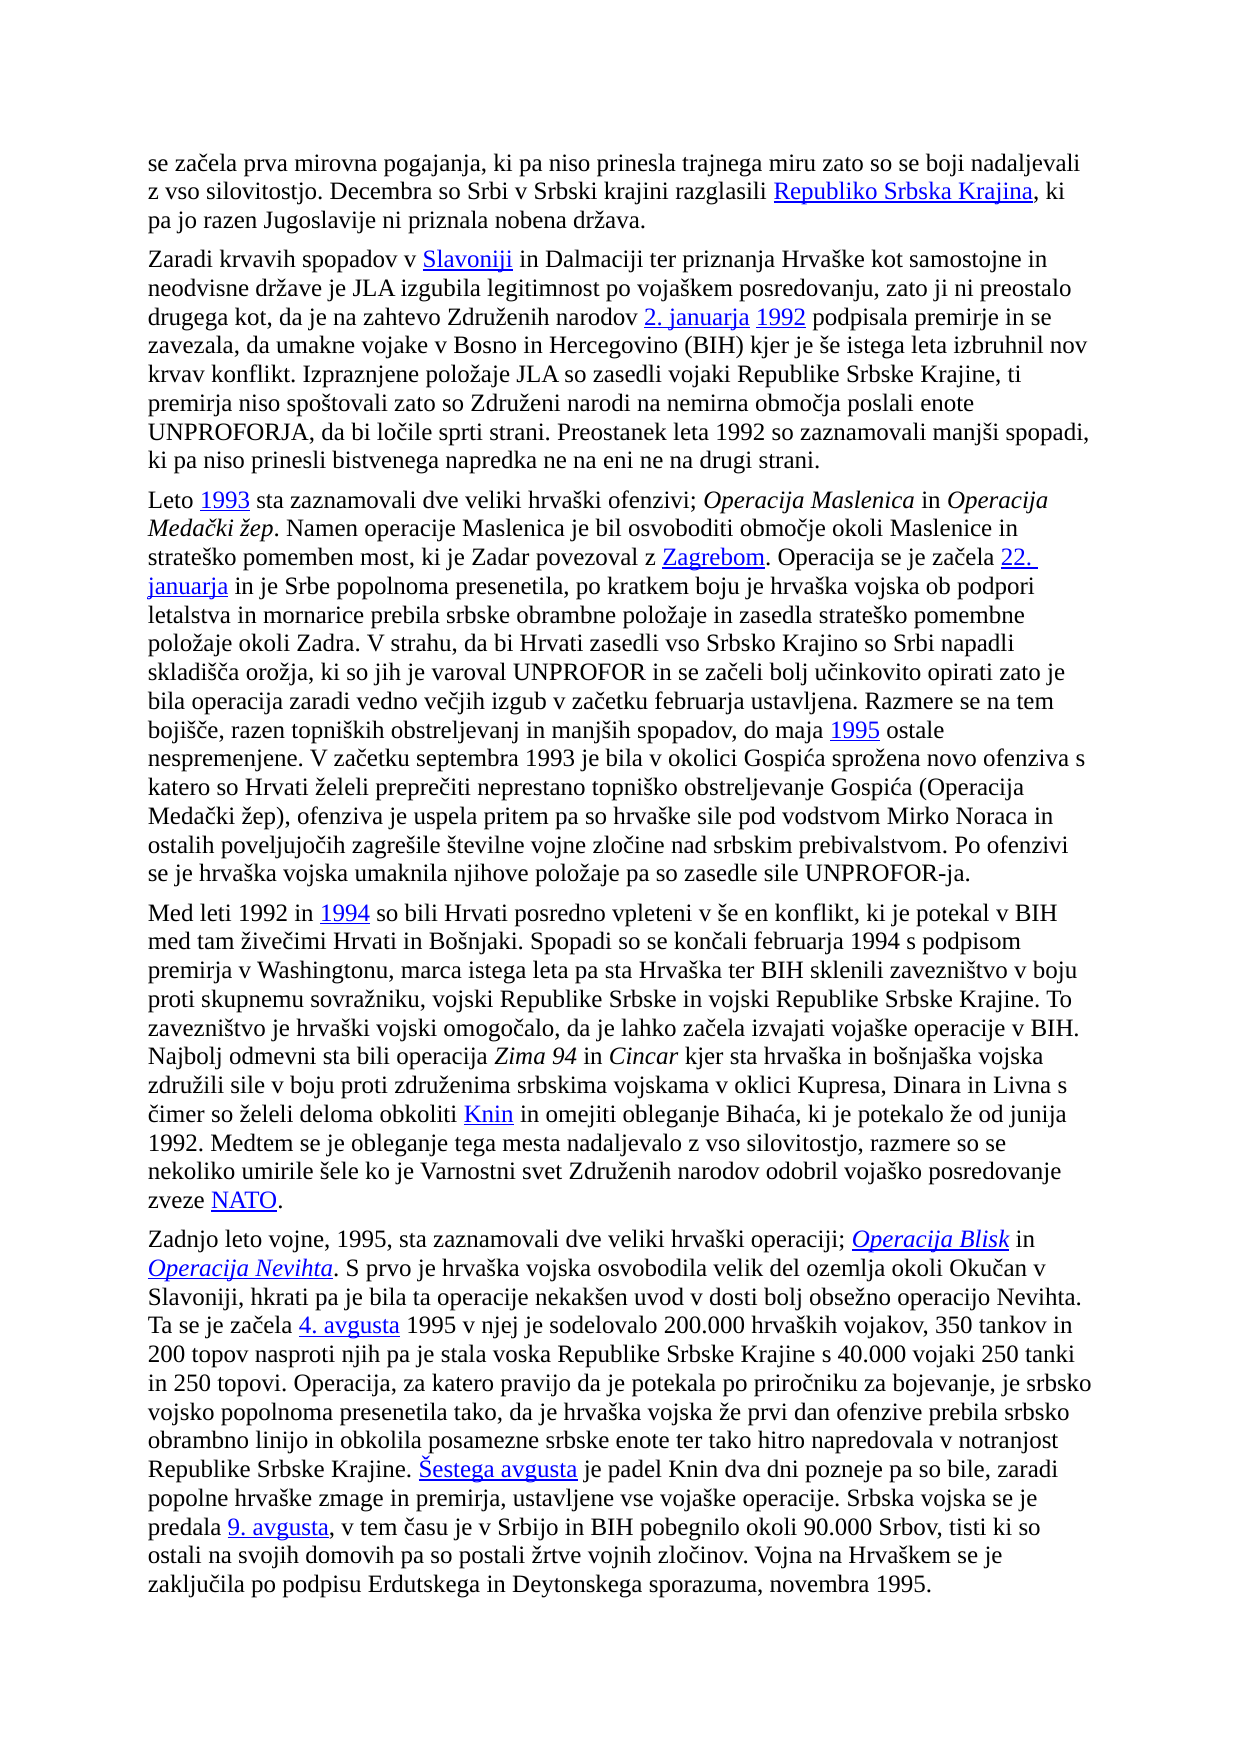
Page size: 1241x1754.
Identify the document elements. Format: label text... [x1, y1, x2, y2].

text Med leti 1992 in 1994 so bili Hrvati posredno vpleteni v še en konflikt, ki je potekal v BIH med tam živečimi Hrvati in Bošnjaki. Spopadi so se končali februarja 1994 s podpisom premirja v Washingtonu, marca istega leta pa sta Hrvaška ter BIH sklenili zavezništvo v boju proti skupnemu sovražniku, vojski Republike Srbske in vojski Republike Srbske Krajine. To zavezništvo je hrvaški vojski omogočalo, da je lahko začela izvajati vojaške operacije v BIH. Najbolj odmevni sta bili operacija Zima 94 in Cincar kjer sta hrvaška in bošnjaška vojska združili sile v boju proti združenima srbskima vojskama v oklici Kupresa, Dinara in Livna s čimer so želeli deloma obkoliti Knin in omejiti obleganje Bihaća, ki je potekalo že od junija 1992. Medtem se je obleganje tega mesta nadaljevalo z vso silovitostjo, razmere so se nekoliko umirile šele ko je Varnostni svet Združenih narodov odobril vojaško posredovanje zveze NATO. [148, 898, 1093, 1214]
text Zadnjo leto vojne, 1995, sta zaznamovali dve veliki hrvaški operaciji; Operacija Blisk in Operacija Nevihta. S prvo je hrvaška vojska osvobodila velik del ozemlja okoli Okučan v Slavoniji, hkrati pa je bila ta operacije nekakšen uvod v dosti bolj obsežno operacijo Nevihta. Ta se je začela 4. avgusta 1995 v njej je sodelovalo 200.000 hrvaških vojakov, 350 tankov in 200 topov nasproti njih pa je stala voska Republike Srbske Krajine s 40.000 vojaki 250 tanki in 250 topovi. Operacija, za katero pravijo da je potekala po priročniku za bojevanje, je srbsko vojsko popolnoma presenetila tako, da je hrvaška vojska že prvi dan ofenzive prebila srbsko obrambno linijo in obkolila posamezne srbske enote ter tako hitro napredovala v notranjost Republike Srbske Krajine. Šestega avgusta je padel Knin dva dni pozneje pa so bile, zaradi popolne hrvaške zmage in premirja, ustavljene vse vojaške operacije. Srbska vojska se je predala 9. avgusta, v tem času je v Srbijo in BIH pobegnilo okoli 90.000 Srbov, tisti ki so ostali na svojih domovih pa so postali žrtve vojnih zločinov. Vojna na Hrvaškem se je zaključila po podpisu Erdutskega in Deytonskega sporazuma, novembra 1995. [148, 1224, 1093, 1598]
text Leto 1993 sta zaznamovali dve veliki hrvaški ofenzivi; Operacija Maslenica in Operacija Medački žep. Namen operacije Maslenica je bil osvoboditi območje okoli Maslenice in strateško pomemben most, ki je Zadar povezoval z Zagrebom. Operacija se je začela 22. januarja in je Srbe popolnoma presenetila, po kratkem boju je hrvaška vojska ob podpori letalstva in mornarice prebila srbske obrambne položaje in zasedla strateško pomembne položaje okoli Zadra. V strahu, da bi Hrvati zasedli vso Srbsko Krajino so Srbi napadli skladišča orožja, ki so jih je varoval UNPROFOR in se začeli bolj učinkovito opirati zato je bila operacija zaradi vedno večjih izgub v začetku februarja ustavljena. Razmere se na tem bojišče, razen topniških obstreljevanj in manjših spopadov, do maja 1995 ostale nespremenjene. V začetku septembra 1993 je bila v okolici Gospića sprožena novo ofenziva s katero so Hrvati želeli preprečiti neprestano topniško obstreljevanje Gospića (Operacija Medački žep), ofenziva je uspela pritem pa so hrvaške sile pod vodstvom Mirko Noraca in ostalih poveljujočih zagrešile številne vojne zločine nad srbskim prebivalstvom. Po ofenzivi se je hrvaška vojska umaknila njihove položaje pa so zasedle sile UNPROFOR-ja. [148, 485, 1093, 887]
text se začela prva mirovna pogajanja, ki pa niso prinesla trajnega miru zato so se boji nadaljevali z vso silovitostjo. Decembra so Srbi v Srbski krajini razglasili Republiko Srbska Krajina, ki pa jo razen Jugoslavije ni priznala nobena država. [148, 148, 1093, 234]
text Zaradi krvavih spopadov v Slavoniji in Dalmaciji ter priznanja Hrvaške kot samostojne in neodvisne države je JLA izgubila legitimnost po vojaškem posredovanju, zato ji ni preostalo drugega kot, da je na zahtevo Združenih narodov 2. januarja 1992 podpisala premirje in se zavezala, da umakne vojake v Bosno in Hercegovino (BIH) kjer je še istega leta izbruhnil nov krvav konflikt. Izpraznjene položaje JLA so zasedli vojaki Republike Srbske Krajine, ti premirja niso spoštovali zato so Združeni narodi na nemirna območja poslali enote UNPROFORJA, da bi ločile sprti strani. Preostanek leta 1992 so zaznamovali manjši spopadi, ki pa niso prinesli bistvenega napredka ne na eni ne na drugi strani. [148, 244, 1093, 474]
